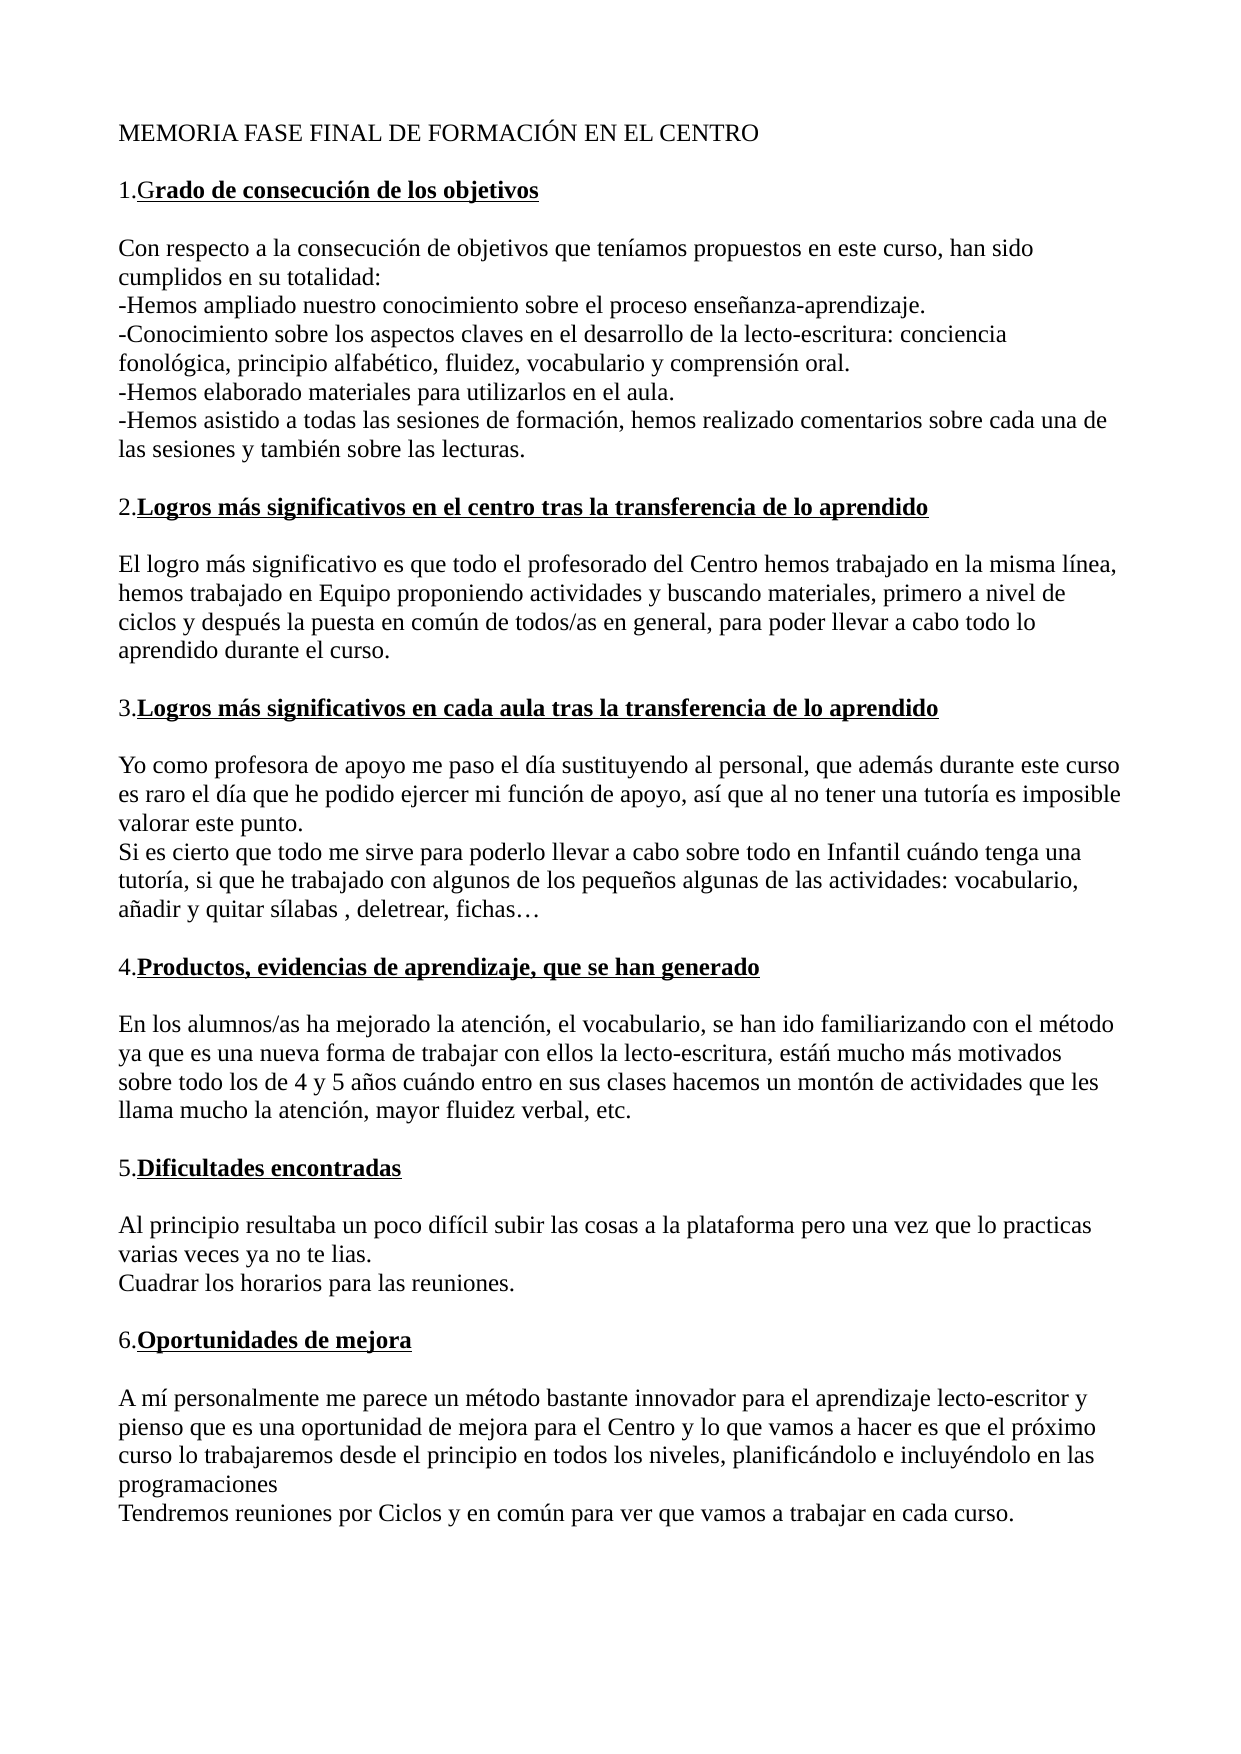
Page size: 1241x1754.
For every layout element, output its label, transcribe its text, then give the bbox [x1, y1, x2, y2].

text Si es cierto que todo me sirve para poderlo llevar a cabo sobre todo en Infantil cuándo tenga una tutoría, si que he trabajado con algunos de los pequeños algunas de las actividades: vocabulario, añadir y quitar sílabas , deletrear, fichas… [118, 837, 1122, 923]
text -Hemos ampliado nuestro conocimiento sobre el proceso enseñanza-aprendizaje. [118, 291, 1122, 319]
text -Conocimiento sobre los aspectos claves en el desarrollo de la lecto-escritura: conciencia fonológica, principio alfabético, fluidez, vocabulario y comprensión oral. [118, 319, 1122, 377]
text 5.Dificultades encontradas [118, 1153, 1122, 1182]
text 4.Productos, evidencias de aprendizaje, que se han generado [118, 952, 1122, 981]
text -Hemos asistido a todas las sesiones de formación, hemos realizado comentarios sobre cada una de las sesiones y también sobre las lecturas. [118, 406, 1122, 463]
text El logro más significativo es que todo el profesorado del Centro hemos trabajado en la misma línea, hemos trabajado en Equipo proponiendo actividades y buscando materiales, primero a nivel de ciclos y después la puesta en común de todos/as en general, para poder llevar a cabo todo lo aprendido durante el curso. [118, 549, 1122, 664]
text Al principio resultaba un poco difícil subir las cosas a la plataforma pero una vez que lo practicas varias veces ya no te lias. [118, 1211, 1122, 1268]
text MEMORIA FASE FINAL DE FORMACIÓN EN EL CENTRO [118, 118, 1122, 147]
text 6.Oportunidades de mejora [118, 1326, 1122, 1354]
text -Hemos elaborado materiales para utilizarlos en el aula. [118, 377, 1122, 406]
text 2.Logros más significativos en el centro tras la transferencia de lo aprendido [118, 492, 1122, 521]
text 3.Logros más significativos en cada aula tras la transferencia de lo aprendido [118, 693, 1122, 722]
text Yo como profesora de apoyo me paso el día sustituyendo al personal, que además durante este curso es raro el día que he podido ejercer mi función de apoyo, así que al no tener una tutoría es imposible valorar este punto. [118, 751, 1122, 837]
text 1.Grado de consecución de los objetivos [118, 176, 1122, 204]
text A mí personalmente me parece un método bastante innovador para el aprendizaje lecto-escritor y pienso que es una oportunidad de mejora para el Centro y lo que vamos a hacer es que el próximo curso lo trabajaremos desde el principio en todos los niveles, planificándolo e incluyéndolo en las programaciones [118, 1383, 1122, 1498]
text Tendremos reuniones por Ciclos y en común para ver que vamos a trabajar en cada curso. [118, 1498, 1122, 1527]
text En los alumnos/as ha mejorado la atención, el vocabulario, se han ido familiarizando con el método ya que es una nueva forma de trabajar con ellos la lecto-escritura, estáń mucho más motivados sobre todo los de 4 y 5 años cuándo entro en sus clases hacemos un montón de actividades que les llama mucho la atención, mayor fluidez verbal, etc. [118, 1009, 1122, 1124]
text Con respecto a la consecución de objetivos que teníamos propuestos en este curso, han sido cumplidos en su totalidad: [118, 233, 1122, 291]
text Cuadrar los horarios para las reuniones. [118, 1268, 1122, 1297]
